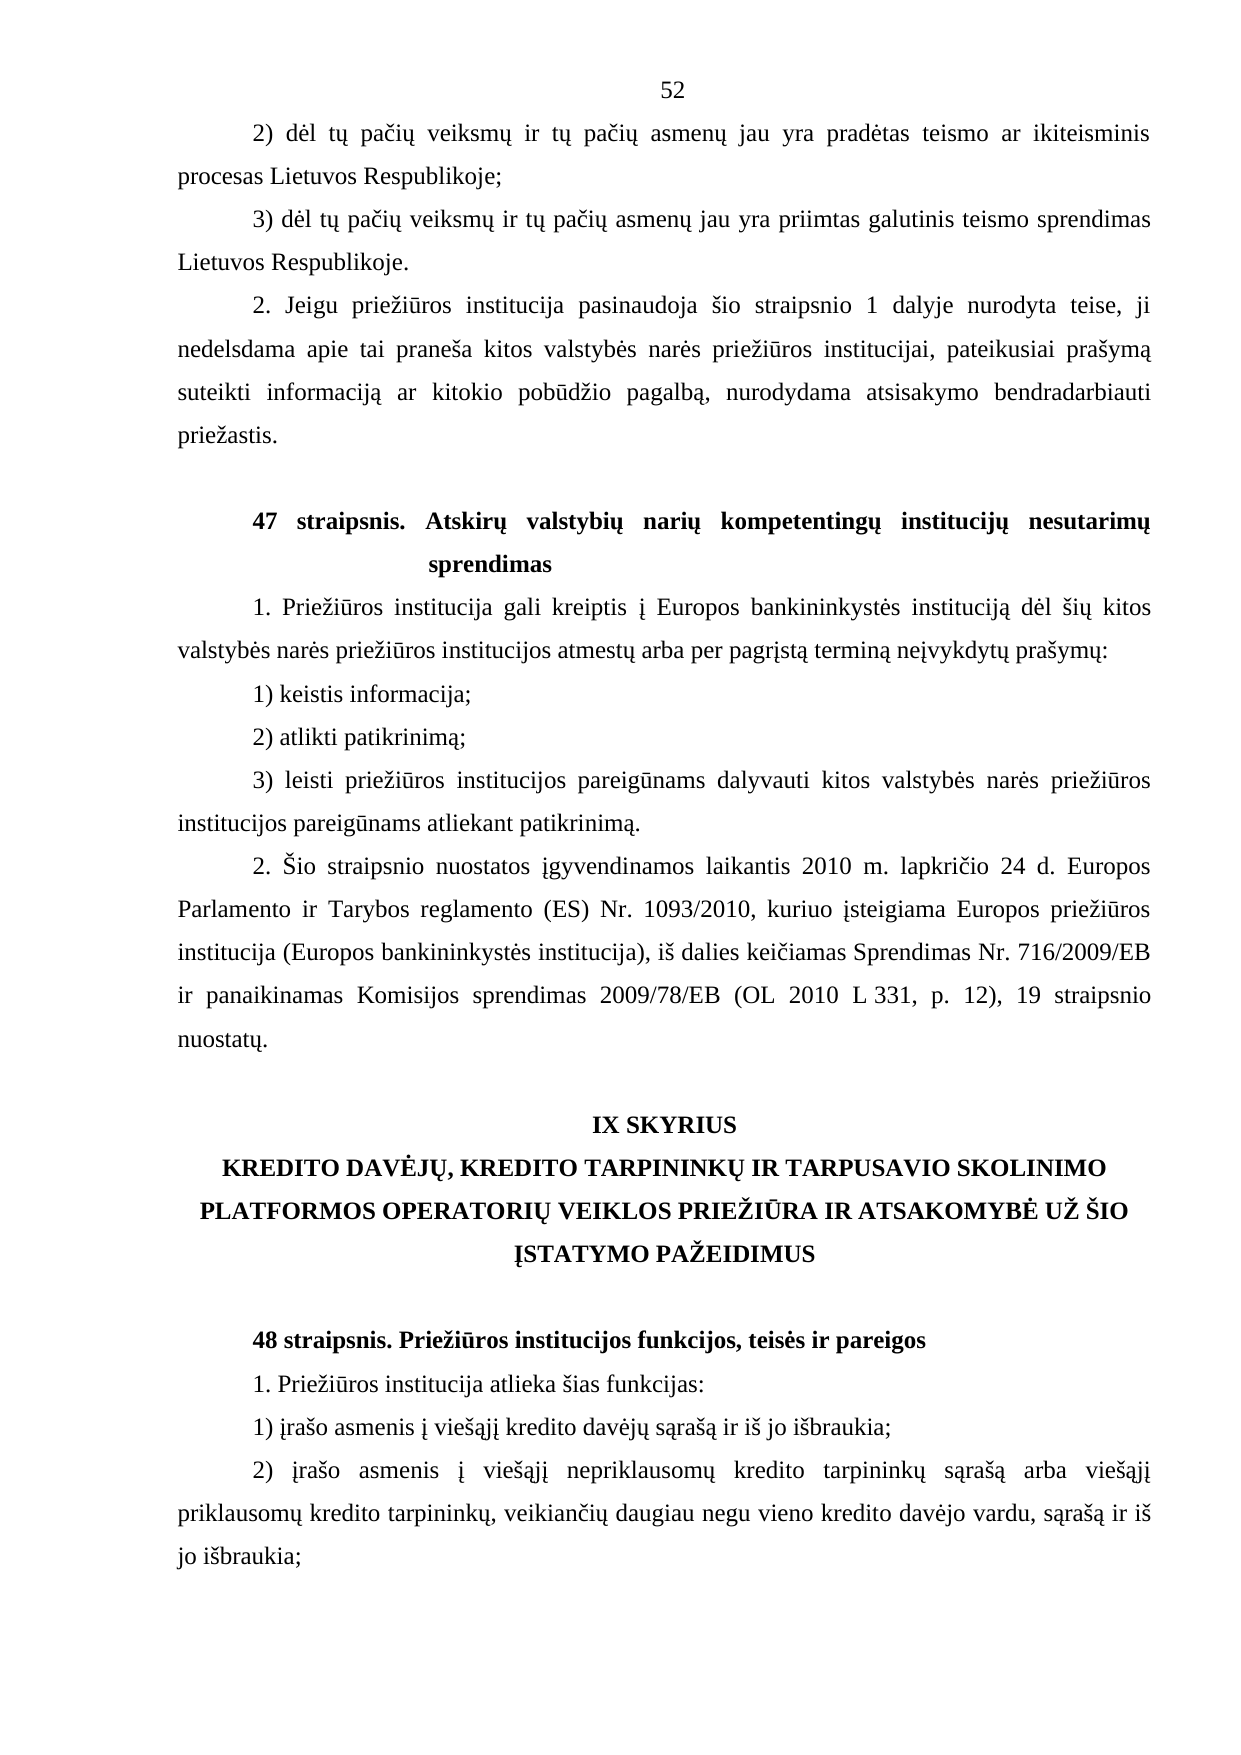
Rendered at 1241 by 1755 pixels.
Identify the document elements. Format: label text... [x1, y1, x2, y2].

text 2) dėl tų pačių veiksmų ir tų pačių asmenų jau yra pradėtas teismo ar ikiteisminis procesas Lietuvos Respublikoje; [177, 118, 1152, 190]
text 1. Priežiūros institucija atlieka šias funkcijas: [177, 1369, 1152, 1397]
text KREDITO DAVĖJŲ, KREDITO TARPININKŲ IR TARPUSAVIO SKOLINIMO PLATFORMOS OPERATORIŲ VEIKLOS PRIEŽIŪRA IR ATSAKOMYBĖ UŽ ŠIO ĮSTATYMO PAŽEIDIMUS [177, 1153, 1152, 1268]
text 3) dėl tų pačių veiksmų ir tų pačių asmenų jau yra priimtas galutinis teismo sprendimas Lietuvos Respublikoje. [177, 204, 1152, 276]
text 2) atlikti patikrinimą; [177, 722, 1152, 751]
text 3) leisti priežiūros institucijos pareigūnams dalyvauti kitos valstybės narės priežiūros institucijos pareigūnams atliekant patikrinimą. [177, 765, 1152, 837]
text 2) įrašo asmenis į viešąjį nepriklausomų kredito tarpininkų sąrašą arba viešąjį priklausomų kredito tarpininkų, veikiančių daugiau negu vieno kredito davėjo vardu, sąrašą ir iš jo išbraukia; [177, 1455, 1152, 1570]
text 1) keistis informacija; [177, 679, 1152, 707]
text 2. Jeigu priežiūros institucija pasinaudoja šio straipsnio 1 dalyje nurodyta teise, ji nedelsdama apie tai praneša kitos valstybės narės priežiūros institucijai, pateikusiai prašymą suteikti informaciją ar kitokio pobūdžio pagalbą, nurodydama atsisakymo bendradarbiauti priežastis. [177, 291, 1152, 449]
text 2. Šio straipsnio nuostatos įgyvendinamos laikantis 2010 m. lapkričio 24 d. Europos Parlamento ir Tarybos reglamento (ES) Nr. 1093/2010, kuriuo įsteigiama Europos priežiūros institucija (Europos bankininkystės institucija), iš dalies keičiamas Sprendimas Nr. 716/2009/EB ir panaikinamas Komisijos sprendimas 2009/78/EB (OL 2010 L 331, p. 12), 19 straipsnio nuostatų. [177, 851, 1152, 1052]
text 1. Priežiūros institucija gali kreiptis į Europos bankininkystės instituciją dėl šių kitos valstybės narės priežiūros institucijos atmestų arba per pagrįstą terminą neįvykdytų prašymų: [177, 592, 1152, 664]
text 48 straipsnis. Priežiūros institucijos funkcijos, teisės ir pareigos [177, 1326, 1152, 1354]
text 1) įrašo asmenis į viešąjį kredito davėjų sąrašą ir iš jo išbraukia; [177, 1412, 1152, 1441]
text IX SKYRIUS [177, 1110, 1152, 1139]
text 47 straipsnis. Atskirų valstybių narių kompetentingų institucijų nesutarimų sprendimas [252, 506, 1152, 578]
